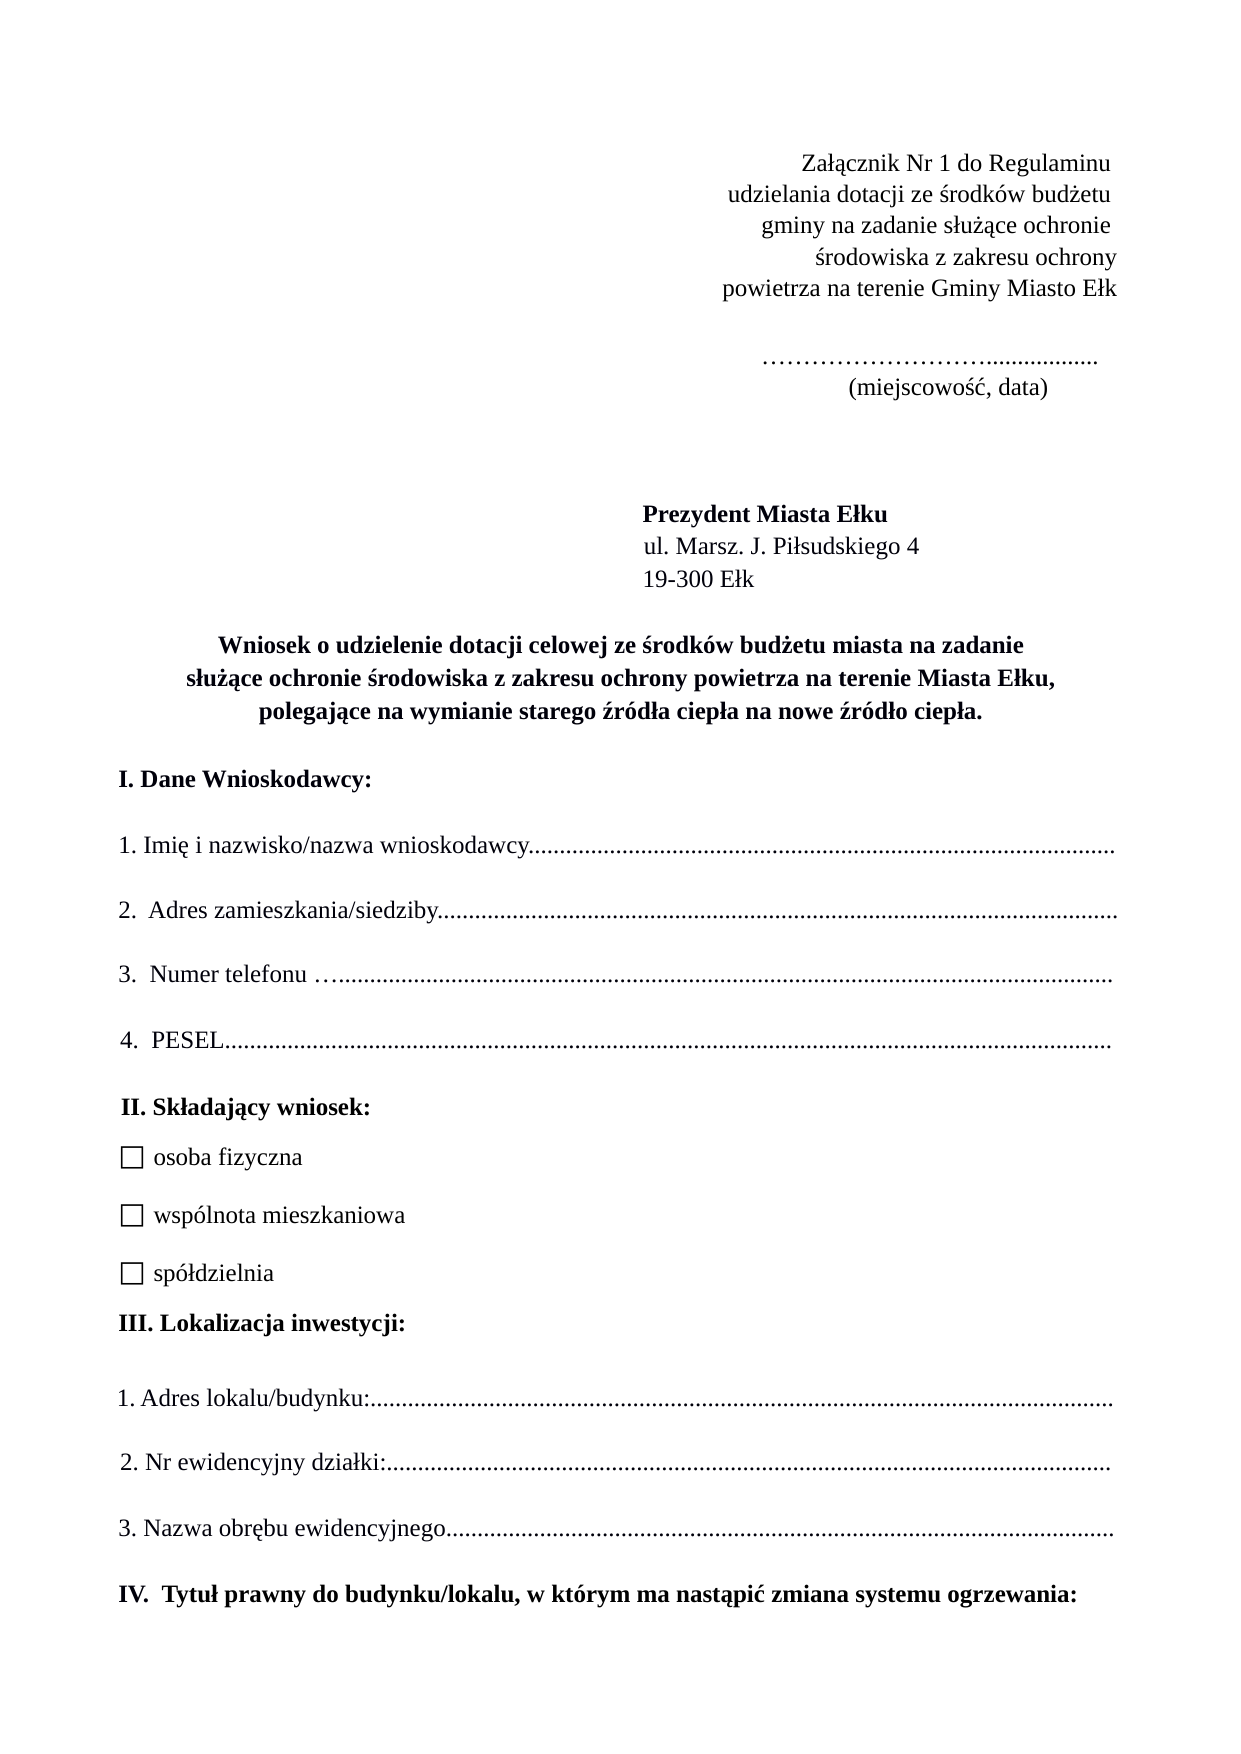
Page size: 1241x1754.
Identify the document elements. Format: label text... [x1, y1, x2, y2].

text ……………………….................. [118, 341, 1098, 369]
text □ spółdzielnia [118, 1250, 1122, 1290]
text 1. Imię i nazwisko/nazwa wnioskodawcy.............................................................................................. [118, 830, 1122, 859]
text polegające na wymianie starego źródła ciepła na nowe źródło ciepła. [179, 696, 1062, 725]
text (miejscowość, data) [118, 372, 1048, 401]
text III. Lokalizacja inwestycji: [118, 1308, 1122, 1337]
list 3. Numer telefonu …............................................................................................................................ [118, 959, 1117, 988]
list 2. Adres zamieszkania/siedziby............................................................................................................. [118, 896, 1122, 924]
list 1. Adres lokalu/budynku:....................................................................................................................... [113, 1383, 1117, 1412]
text ul. Marsz. J. Piłsudskiego 4 [643, 531, 977, 560]
list 2. Nr ewidencyjny działki:.................................................................................................................... [117, 1447, 1117, 1475]
list 4. PESEL.............................................................................................................................................. [118, 1025, 1117, 1054]
text Załącznik Nr 1 do Regulaminu udzielania dotacji ze środków budżetu gminy na zadanie służące ochronie środowiska z zakresu ochrony powietrza na terenie Gminy Miasto Ełk [118, 148, 1117, 301]
text 19-300 Ełk [642, 564, 894, 593]
list 3. Nazwa obrębu ewidencyjnego........................................................................................................... [117, 1513, 1117, 1542]
text IV. Tytuł prawny do budynku/lokalu, w którym ma nastąpić zmiana systemu ogrzewania: [118, 1579, 1122, 1607]
text II. Składający wniosek: [121, 1092, 805, 1121]
text I. Dane Wnioskodawcy: [118, 764, 1122, 793]
text □ wspólnota mieszkaniowa [118, 1192, 1122, 1232]
text Wniosek o udzielenie dotacji celowej ze środków budżetu miasta na zadanie służące ochronie środowiska z zakresu ochrony powietrza na terenie Miasta Ełku, [179, 631, 1062, 692]
text Prezydent Miasta Ełku [642, 499, 1117, 527]
text □ osoba fizyczna [118, 1134, 1122, 1174]
